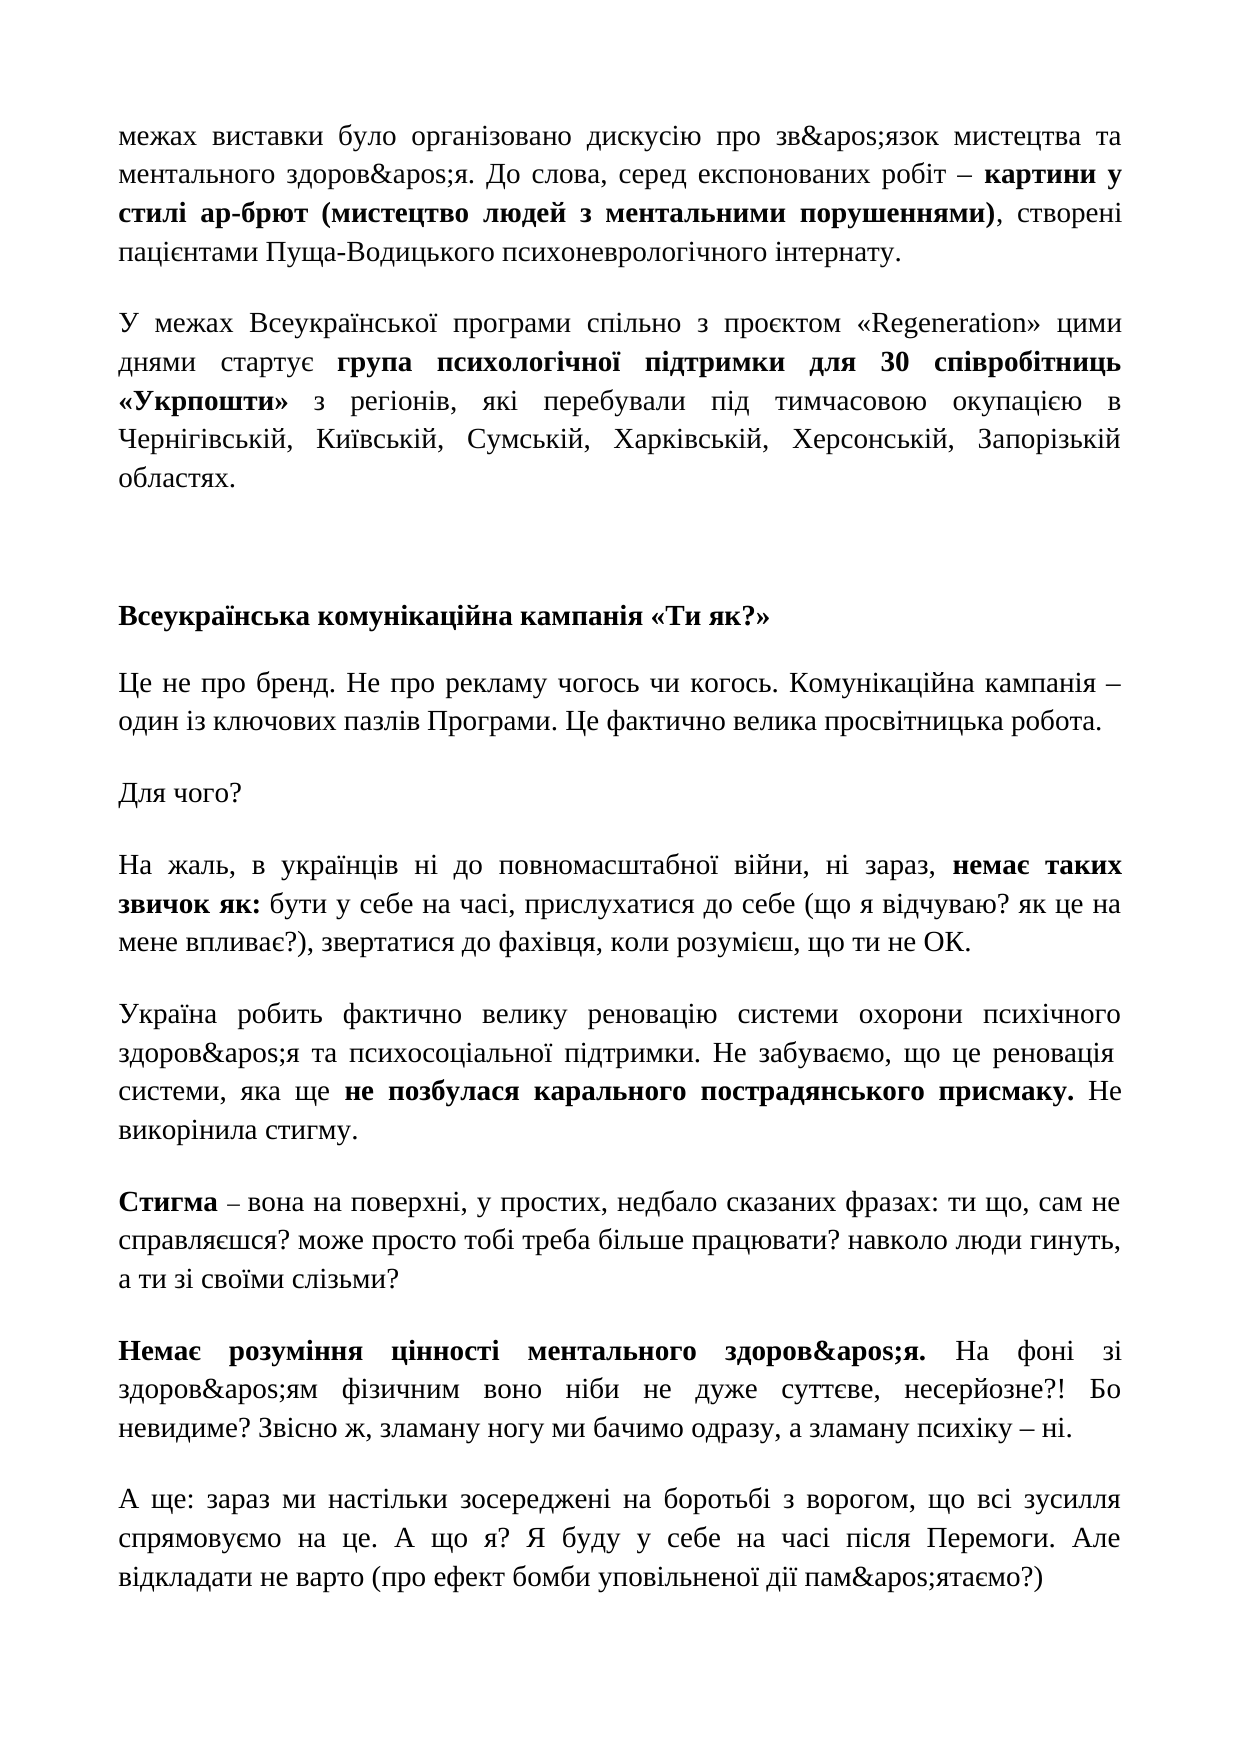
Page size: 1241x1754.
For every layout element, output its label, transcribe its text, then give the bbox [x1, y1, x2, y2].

subtitle Всеукраїнська комунікаційна кампанія «Ти як?» [118, 598, 1122, 632]
text Немає розуміння цінності ментального здоров&apos;я. На фоні зі здоров&apos;ям фізичним воно ніби не дуже суттєве, несерйозне?! Бо невидиме? Звісно ж, зламану ногу ми бачимо одразу, а зламану психіку – ні. [118, 1333, 1122, 1443]
text На жаль, в українців ні до повномасштабної війни, ні зараз, немає таких звичок як: бути у себе на часі, прислухатися до себе (що я відчуваю? як це на мене впливає?), звертатися до фахівця, коли розумієш, що ти не ОК. [118, 847, 1122, 958]
text Україна робить фактично велику реновацію системи охорони психічного здоров&apos;я та психосоціальної підтримки. Не забуваємо, що це реновація системи, яка ще не позбулася карального пострадянського присмаку. Не викорінила стигму. [118, 996, 1122, 1145]
text межах виставки було організовано дискусію про зв&apos;язок мистецтва та ментального здоров&apos;я. До слова, серед експонованих робіт – картини у стилі ар-брют (мистецтво людей з ментальними порушеннями), створені пацієнтами Пуща-Водицького психоневрологічного інтернату. [118, 118, 1122, 267]
text У межах Всеукраїнської програми спільно з проєктом «Regeneration» цими днями стартує група психологічної підтримки для 30 співробітниць «Укрпошти» з регіонів, які перебували під тимчасовою окупацією в Чернігівській, Київській, Сумській, Харківській, Херсонській, Запорізькій областях. [118, 306, 1122, 493]
text Це не про бренд. Не про рекламу чогось чи когось. Комунікаційна кампанія – один із ключових пазлів Програми. Це фактично велика просвітницька робота. [118, 665, 1122, 737]
text Стигма – вона на поверхні, у простих, недбало сказаних фразах: ти що, сам не справляєшся? може просто тобі треба більше працювати? навколо люди гинуть, а ти зі своїми слізьми? [118, 1184, 1122, 1294]
text А ще: зараз ми настільки зосереджені на боротьбі з ворогом, що всі зусилля спрямовуємо на це. А що я? Я буду у себе на часі після Перемоги. Але відкладати не варто (про ефект бомби уповільненої дії пам&apos;ятаємо?) [118, 1482, 1122, 1592]
text Для чого? [118, 775, 1122, 809]
